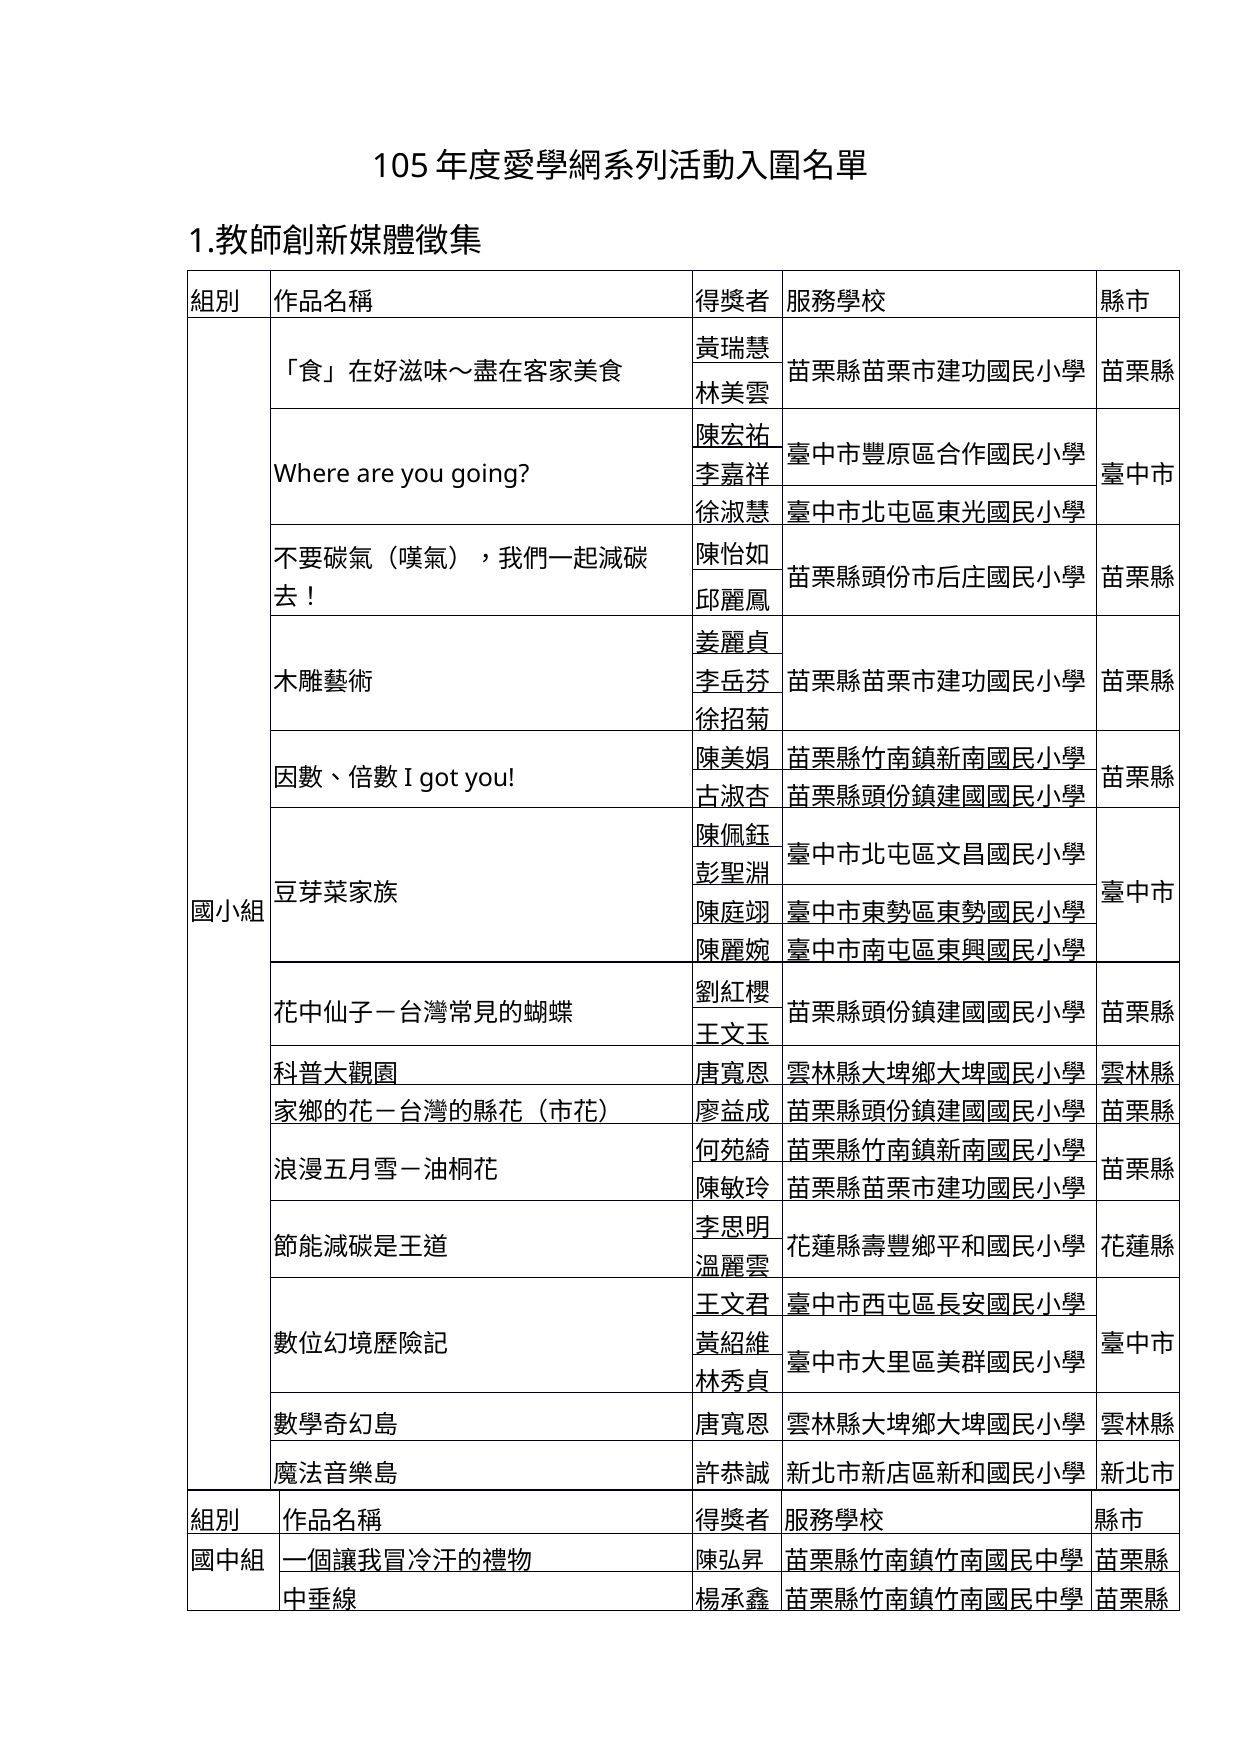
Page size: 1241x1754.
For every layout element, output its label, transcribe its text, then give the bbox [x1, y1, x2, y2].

table_cell 苗栗縣 [1097, 318, 1179, 408]
table_cell 陳美娟 [693, 731, 782, 769]
table_cell 臺中市南屯區東興國民小學 [783, 924, 1096, 961]
table_cell 苗栗縣苗栗市建功國民小學 [783, 1162, 1096, 1199]
table_header 組別 [188, 271, 270, 317]
table_header 縣市 [1097, 271, 1179, 317]
table_cell 國中組 [188, 1534, 279, 1610]
table_cell 雲林縣 [1097, 1393, 1179, 1439]
table_cell 木雕藝術 [271, 616, 692, 730]
table_cell 楊承鑫 [693, 1572, 781, 1610]
table_cell 陳怡如 [693, 525, 782, 569]
table_header 得獎者 [693, 1491, 781, 1533]
table_cell 臺中市北屯區文昌國民小學 [783, 808, 1096, 884]
table_cell 數位幻境歷險記 [271, 1278, 692, 1392]
table_cell 「食」在好滋味～盡在客家美食 [271, 318, 692, 408]
table_cell 王文玉 [693, 1008, 782, 1045]
table_cell 唐寬恩 [693, 1046, 782, 1084]
table_header 服務學校 [782, 1491, 1091, 1533]
text 1.教師創新媒體徵集 [187, 194, 1053, 269]
table_cell 李思明 [693, 1201, 782, 1238]
table_cell 姜麗貞 [693, 616, 782, 653]
table_cell 花蓮縣 [1097, 1201, 1179, 1277]
table_cell 苗栗縣頭份鎮建國國民小學 [783, 770, 1096, 807]
table_cell 臺中市豐原區合作國民小學 [783, 409, 1096, 485]
table_cell 數學奇幻島 [271, 1393, 692, 1439]
table_cell 臺中市西屯區長安國民小學 [783, 1278, 1096, 1315]
table_cell 劉紅櫻 [693, 963, 782, 1007]
table_cell 苗栗縣頭份市后庄國民小學 [783, 525, 1096, 614]
table_cell 新北市新店區新和國民小學 [783, 1441, 1096, 1489]
table_cell 苗栗縣 [1097, 1085, 1179, 1122]
table_cell 雲林縣大埤鄉大埤國民小學 [783, 1393, 1096, 1439]
table_cell 臺中市 [1097, 409, 1179, 523]
table_cell 苗栗縣苗栗市建功國民小學 [783, 318, 1096, 408]
table_cell 臺中市 [1097, 1278, 1179, 1392]
table_cell 苗栗縣 [1097, 616, 1179, 730]
table_cell 陳敏玲 [693, 1162, 782, 1199]
table_cell 苗栗縣竹南鎮竹南國民中學 [782, 1572, 1091, 1610]
table_cell 苗栗縣頭份鎮建國國民小學 [783, 963, 1096, 1045]
table_cell Where are you going? [271, 409, 692, 523]
table_cell 許恭誠 [693, 1441, 782, 1489]
table_cell 臺中市 [1097, 808, 1179, 961]
table_cell 雲林縣大埤鄉大埤國民小學 [783, 1046, 1096, 1084]
table_cell 廖益成 [693, 1085, 782, 1122]
table_cell 節能減碳是王道 [271, 1201, 692, 1277]
table_header 作品名稱 [271, 271, 692, 317]
table_header 服務學校 [783, 271, 1096, 317]
table_cell 魔法音樂島 [271, 1441, 692, 1489]
table_cell 溫麗雲 [693, 1239, 782, 1277]
table_cell 臺中市北屯區東光國民小學 [783, 486, 1096, 523]
table_cell 陳麗婉 [693, 924, 782, 961]
table_cell 苗栗縣 [1097, 525, 1179, 614]
table_header 得獎者 [693, 271, 782, 317]
table_cell 古淑杏 [693, 770, 782, 807]
table_cell 彭聖淵 [693, 847, 782, 884]
table_cell 陳宏祐 [693, 409, 782, 446]
table_header 縣市 [1092, 1491, 1179, 1533]
table_cell 陳佩鈺 [693, 808, 782, 846]
table_cell 花中仙子－台灣常見的蝴蝶 [271, 963, 692, 1045]
table_header 組別 [188, 1491, 279, 1533]
table_cell 雲林縣 [1097, 1046, 1179, 1084]
table_cell 花蓮縣壽豐鄉平和國民小學 [783, 1201, 1096, 1277]
table_cell 國小組 [188, 318, 270, 1489]
table_cell 新北市 [1097, 1441, 1179, 1489]
table_cell 一個讓我冒冷汗的禮物 [280, 1534, 692, 1571]
table_cell 邱麗鳳 [693, 570, 782, 614]
table_cell 苗栗縣頭份鎮建國國民小學 [783, 1085, 1096, 1122]
table_cell 家鄉的花－台灣的縣花（市花） [271, 1085, 692, 1122]
table_cell 黃紹維 [693, 1316, 782, 1354]
text 105年度愛學網系列活動入圍名單 [187, 119, 1053, 194]
table_cell 科普大觀園 [271, 1046, 692, 1084]
table_cell 苗栗縣竹南鎮新南國民小學 [783, 1124, 1096, 1161]
table_cell 苗栗縣竹南鎮新南國民小學 [783, 731, 1096, 769]
table_cell 黃瑞慧 [693, 318, 782, 362]
table_cell 臺中市東勢區東勢國民小學 [783, 885, 1096, 923]
table_cell 臺中市大里區美群國民小學 [783, 1316, 1096, 1392]
table_cell 陳弘昇 [693, 1534, 781, 1571]
table_cell 苗栗縣 [1097, 1124, 1179, 1199]
table_cell 李嘉祥 [693, 448, 782, 485]
table_header 作品名稱 [280, 1491, 692, 1533]
table_cell 林秀貞 [693, 1355, 782, 1392]
table_cell 不要碳氣（嘆氣），我們一起減碳去！ [271, 525, 692, 614]
table_cell 苗栗縣 [1092, 1534, 1179, 1571]
table_cell 唐寬恩 [693, 1393, 782, 1439]
table_cell 苗栗縣竹南鎮竹南國民中學 [782, 1534, 1091, 1571]
table_cell 豆芽菜家族 [271, 808, 692, 961]
table_cell 苗栗縣苗栗市建功國民小學 [783, 616, 1096, 730]
table_cell 苗栗縣 [1097, 963, 1179, 1045]
table_cell 因數、倍數 I got you! [271, 731, 692, 807]
table_cell 苗栗縣 [1097, 731, 1179, 807]
table_cell 徐淑慧 [693, 486, 782, 523]
table_cell 李岳芬 [693, 654, 782, 692]
table_cell 陳庭翊 [693, 885, 782, 923]
table_cell 徐招菊 [693, 693, 782, 730]
table_cell 苗栗縣 [1092, 1572, 1179, 1610]
table_cell 浪漫五月雪－油桐花 [271, 1124, 692, 1199]
table_cell 林美雲 [693, 363, 782, 408]
table_cell 中垂線 [280, 1572, 692, 1610]
table_cell 何苑綺 [693, 1124, 782, 1161]
table_cell 王文君 [693, 1278, 782, 1315]
